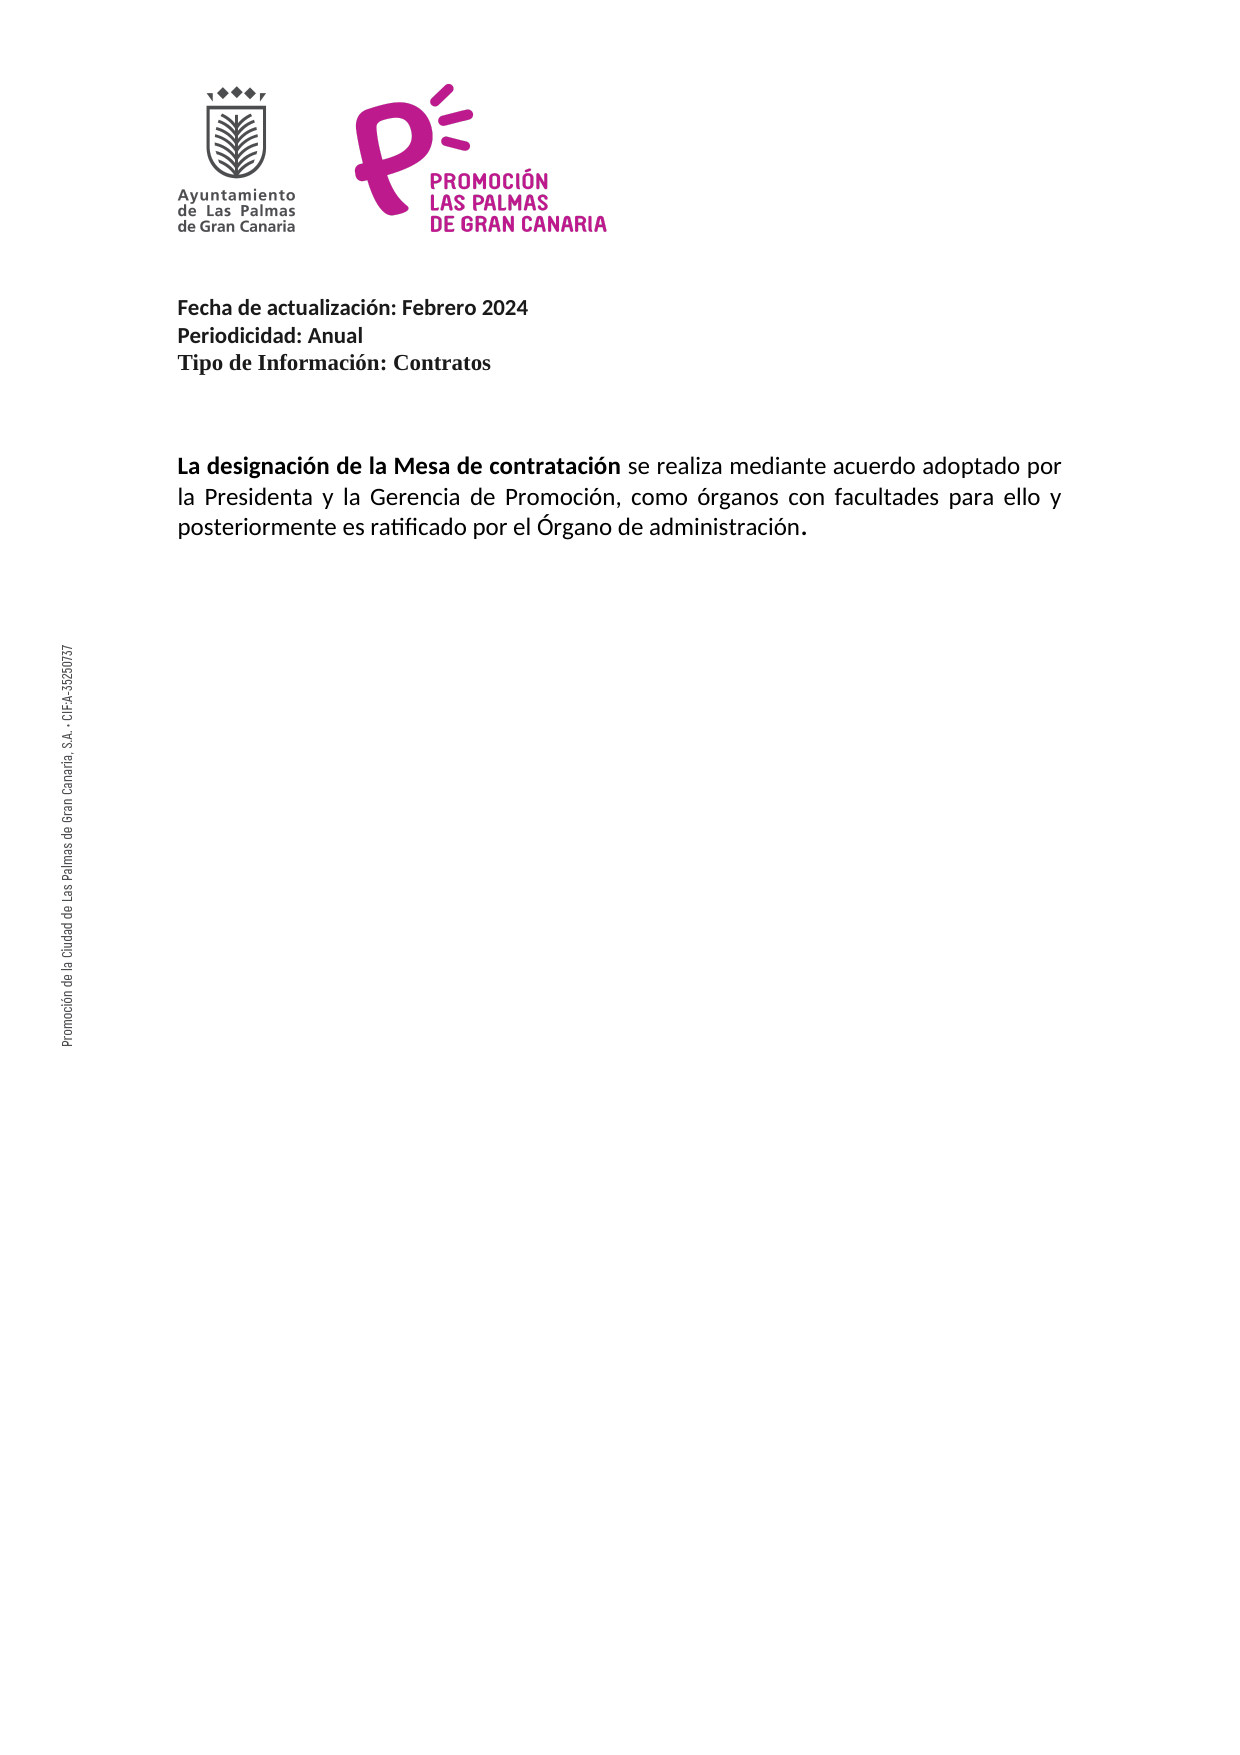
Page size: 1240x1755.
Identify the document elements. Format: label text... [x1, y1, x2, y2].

text La designación de la Mesa de contratación se realiza mediante acuerdo adoptado por la Presidenta y la Gerencia de Promoción, como órganos con facultades para ello y posteriormente es ratificado por el Órgano de administración. [177, 450, 1062, 542]
